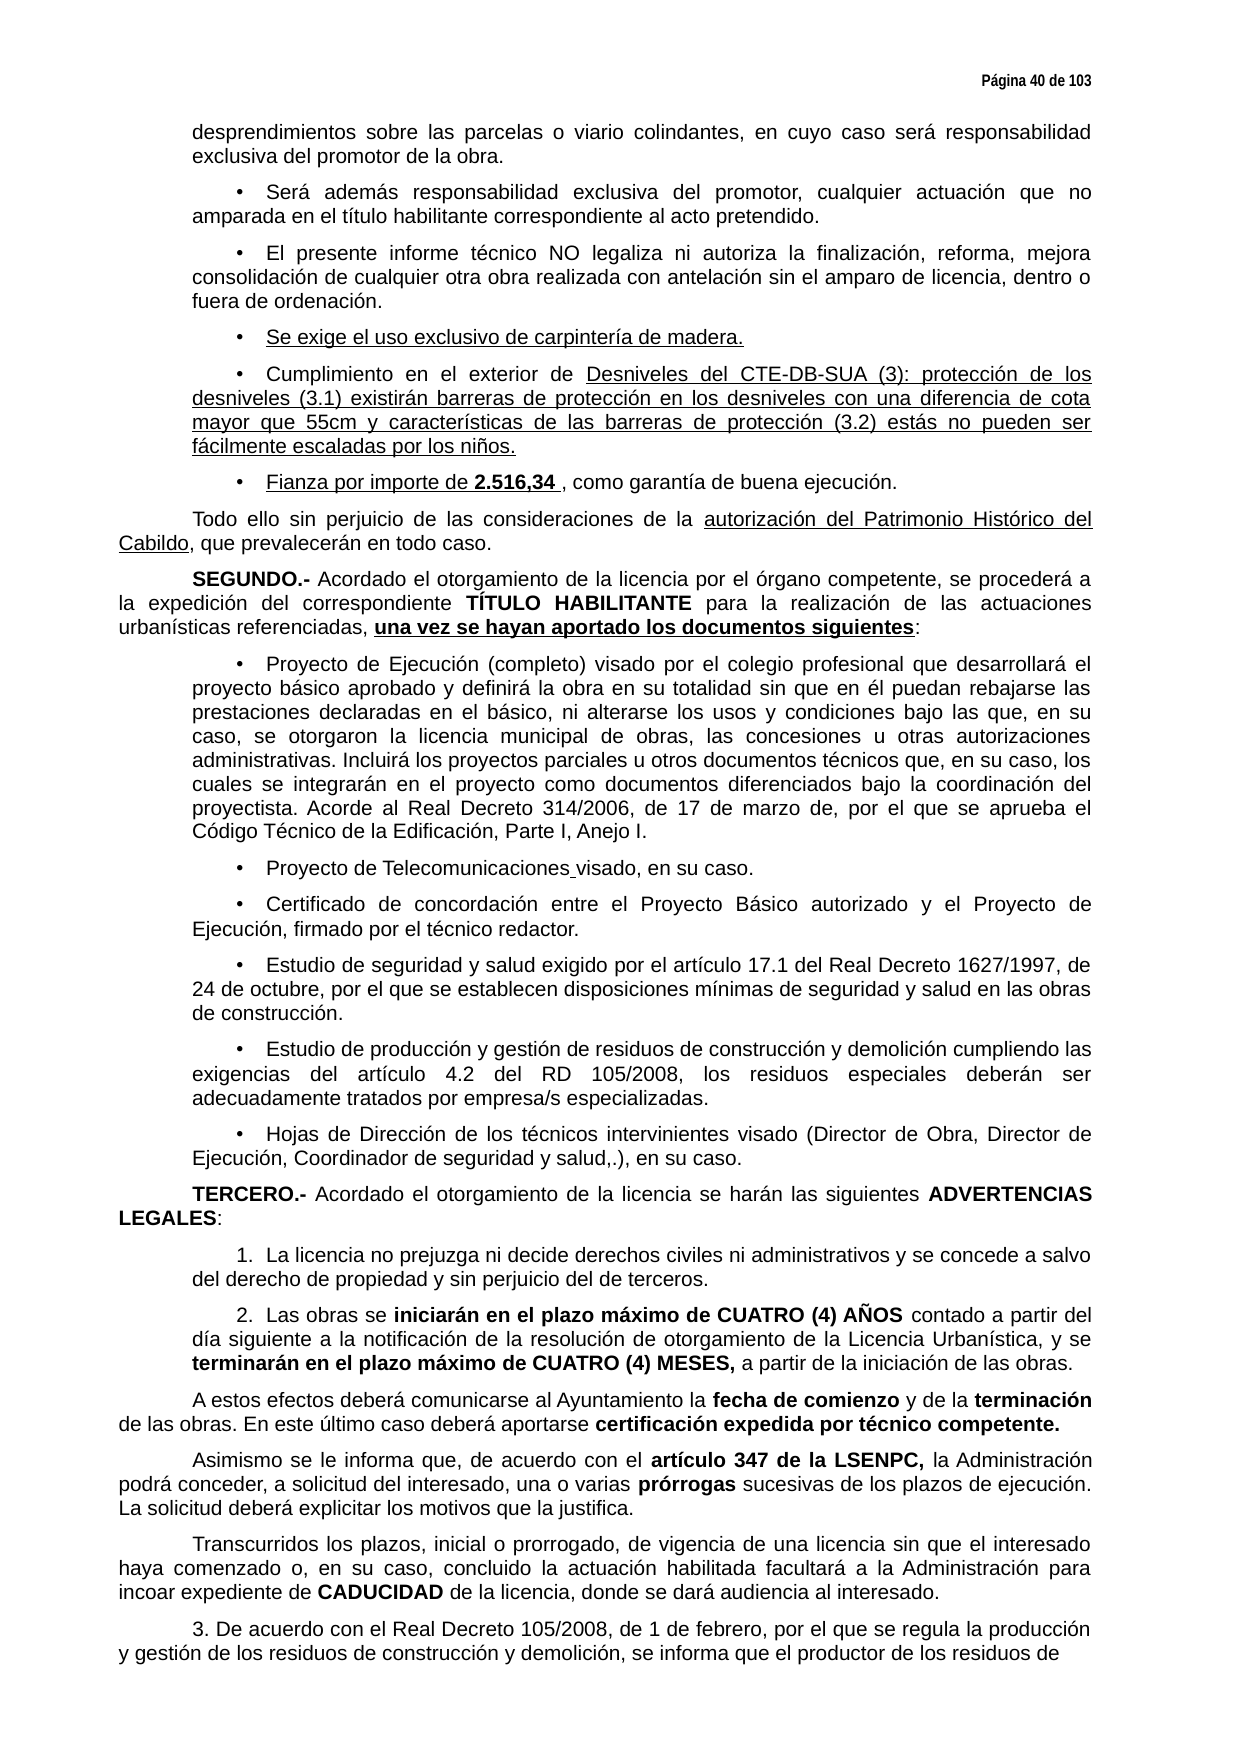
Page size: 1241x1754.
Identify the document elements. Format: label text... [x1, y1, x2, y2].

list Cumplimiento en el exterior de Desniveles del CTE-DB-SUA (3): protección de los desniveles (3.1) existirán barreras de protección en los desniveles con una diferencia de cota mayor que 55cm y características de las barreras de protección (3.2) estás no pueden ser fácilmente escaladas por los niños. [162, 362, 1092, 458]
text TERCERO.- Acordado el otorgamiento de la licencia se harán las siguientes ADVERTENCIAS LEGALES: [118, 1182, 1092, 1230]
list El presente informe técnico NO legaliza ni autoriza la finalización, reforma, mejora consolidación de cualquier otra obra realizada con antelación sin el amparo de licencia, dentro o fuera de ordenación. [162, 241, 1092, 313]
text Todo ello sin perjuicio de las consideraciones de la autorización del Patrimonio Histórico del Cabildo, que prevalecerán en todo caso. [118, 507, 1092, 554]
text A estos efectos deberá comunicarse al Ayuntamiento la fecha de comienzo y de la terminación de las obras. En este último caso deberá aportarse certificación expedida por técnico competente. [118, 1387, 1092, 1435]
list Proyecto de Ejecución (completo) visado por el colegio profesional que desarrollará el proyecto básico aprobado y definirá la obra en su totalidad sin que en él puedan rebajarse las prestaciones declaradas en el básico, ni alterarse los usos y condiciones bajo las que, en su caso, se otorgaron la licencia municipal de obras, las concesiones u otras autorizaciones administrativas. Incluirá los proyectos parciales u otros documentos técnicos que, en su caso, los cuales se integrarán en el proyecto como documentos diferenciados bajo la coordinación del proyectista. Acorde al Real Decreto 314/2006, de 17 de marzo de, por el que se aprueba el Código Técnico de la Edificación, Parte I, Anejo I. [162, 651, 1092, 843]
list desprendimientos sobre las parcelas o viario colindantes, en cuyo caso será responsabilidad exclusiva del promotor de la obra. [162, 120, 1092, 168]
list Estudio de producción y gestión de residuos de construcción y demolición cumpliendo las exigencias del artículo 4.2 del RD 105/2008, los residuos especiales deberán ser adecuadamente tratados por empresa/s especializadas. [162, 1037, 1092, 1109]
list Será además responsabilidad exclusiva del promotor, cualquier actuación que no amparada en el título habilitante correspondiente al acto pretendido. [162, 180, 1092, 228]
list Estudio de seguridad y salud exigido por el artículo 17.1 del Real Decreto 1627/1997, de 24 de octubre, por el que se establecen disposiciones mínimas de seguridad y salud en las obras de construcción. [162, 953, 1092, 1025]
list Hojas de Dirección de los técnicos intervinientes visado (Director de Obra, Director de Ejecución, Coordinador de seguridad y salud,.), en su caso. [162, 1122, 1092, 1170]
list Se exige el uso exclusivo de carpintería de madera. [162, 325, 1092, 349]
list La licencia no prejuzga ni decide derechos civiles ni administrativos y se concede a salvo del derecho de propiedad y sin perjuicio del de terceros. [162, 1243, 1092, 1291]
text 3. De acuerdo con el Real Decreto 105/2008, de 1 de febrero, por el que se regula la producción y gestión de los residuos de construcción y demolición, se informa que el productor de los residuos de [118, 1617, 1092, 1664]
list Proyecto de Telecomunicaciones visado, en su caso. [162, 856, 1092, 880]
list Certificado de concordación entre el Proyecto Básico autorizado y el Proyecto de Ejecución, firmado por el técnico redactor. [162, 892, 1092, 940]
text Transcurridos los plazos, inicial o prorrogado, de vigencia de una licencia sin que el interesado haya comenzado o, en su caso, concluido la actuación habilitada facultará a la Administración para incoar expediente de CADUCIDAD de la licencia, donde se dará audiencia al interesado. [118, 1532, 1092, 1604]
list Las obras se iniciarán en el plazo máximo de CUATRO (4) AÑOS contado a partir del día siguiente a la notificación de la resolución de otorgamiento de la Licencia Urbanística, y se terminarán en el plazo máximo de CUATRO (4) MESES, a partir de la iniciación de las obras. [162, 1303, 1092, 1375]
list Fianza por importe de 2.516,34 , como garantía de buena ejecución. [162, 470, 1092, 494]
text SEGUNDO.- Acordado el otorgamiento de la licencia por el órgano competente, se procederá a la expedición del correspondiente TÍTULO HABILITANTE para la realización de las actuaciones urbanísticas referenciadas, una vez se hayan aportado los documentos siguientes: [118, 567, 1092, 639]
text Asimismo se le informa que, de acuerdo con el artículo 347 de la LSENPC, la Administración podrá conceder, a solicitud del interesado, una o varias prórrogas sucesivas de los plazos de ejecución. La solicitud deberá explicitar los motivos que la justifica. [118, 1448, 1092, 1520]
